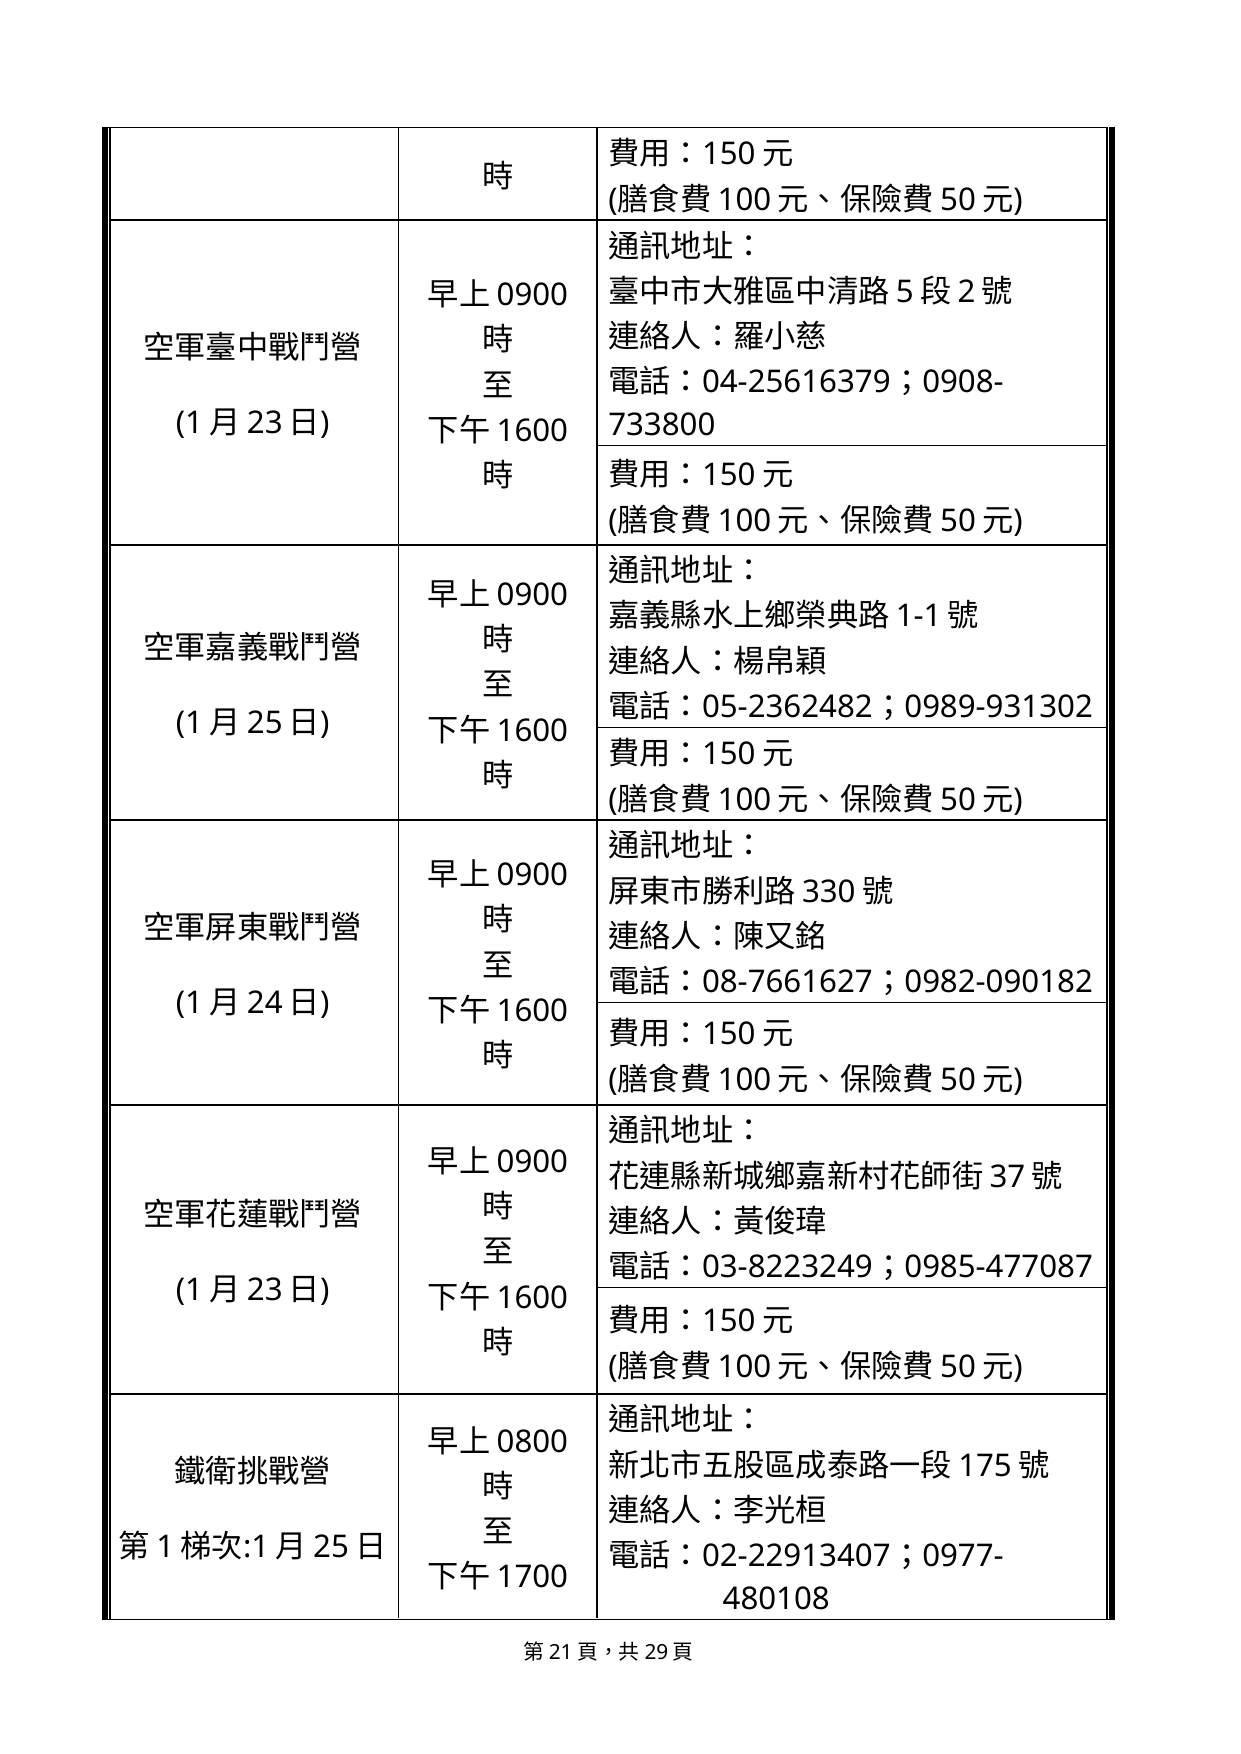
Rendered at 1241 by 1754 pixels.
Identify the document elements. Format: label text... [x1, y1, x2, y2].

table_cell 早上0900時 至 下午1600時 [399, 1106, 596, 1393]
table_cell 費用：150元 (膳食費100元、保險費50元) [598, 1003, 1106, 1104]
table_cell 費用：150元 (膳食費100元、保險費50元) [598, 128, 1106, 219]
table_cell 通訊地址： 屏東市勝利路330號 連絡人：陳又銘 電話：08-7661627；0982-090182 [598, 821, 1106, 1002]
table_cell 早上0800時 至 下午1700 [399, 1395, 596, 1618]
table_cell 空軍臺中戰鬥營 (1月23日) [111, 221, 398, 544]
table_cell 通訊地址： 新北市五股區成泰路一段175號 連絡人：李光桓 電話：02-22913407；0977-480108 [598, 1395, 1106, 1618]
table_cell 時 [399, 128, 596, 219]
table_cell 通訊地址： 嘉義縣水上鄉榮典路1-1號 連絡人：楊帛穎 電話：05-2362482；0989-931302 [598, 546, 1106, 727]
table_cell 空軍屏東戰鬥營 (1月24日) [111, 821, 398, 1104]
table_cell 空軍嘉義戰鬥營 (1月25日) [111, 546, 398, 819]
table_cell 鐵衛挑戰營 第1梯次:1月25日 [111, 1395, 398, 1618]
table_cell 費用：150元 (膳食費100元、保險費50元) [598, 446, 1106, 544]
table_cell 費用：150元 (膳食費100元、保險費50元) [598, 728, 1106, 819]
table_cell 早上0900時 至 下午1600時 [399, 221, 596, 544]
table_cell 早上0900時 至 下午1600時 [399, 821, 596, 1104]
table_cell 早上0900時 至 下午1600時 [399, 546, 596, 819]
table_cell 通訊地址： 臺中市大雅區中清路5段2號 連絡人：羅小慈 電話：04-25616379；0908-733800 [598, 221, 1106, 444]
table_cell 通訊地址： 花連縣新城鄉嘉新村花師街37號 連絡人：黃俊瑋 電話：03-8223249；0985-477087 [598, 1106, 1106, 1287]
table_cell [111, 128, 398, 219]
table_cell 費用：150元 (膳食費100元、保險費50元) [598, 1288, 1106, 1393]
table_cell 空軍花蓮戰鬥營 (1月23日) [111, 1106, 398, 1393]
